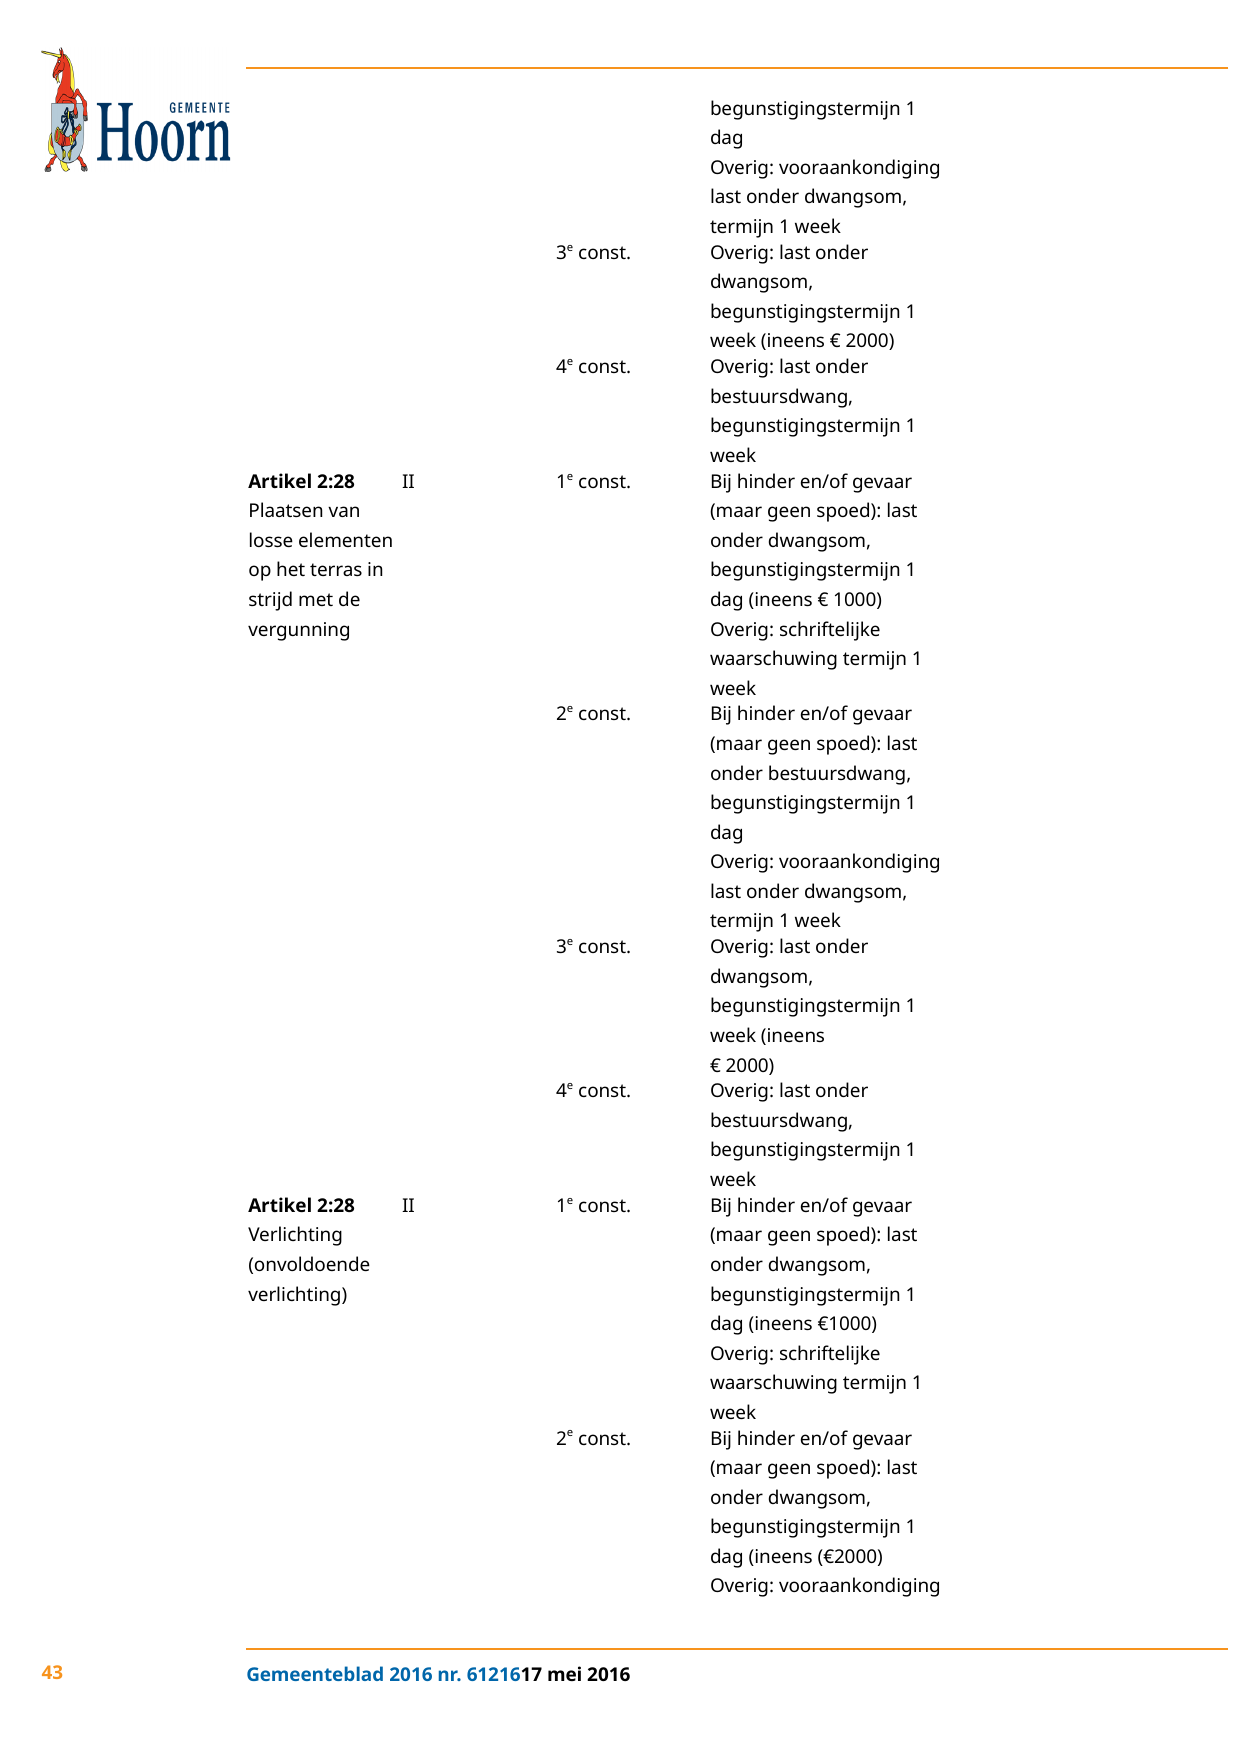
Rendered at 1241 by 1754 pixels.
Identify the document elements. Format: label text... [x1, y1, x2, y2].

table_cell 4e const. [556, 353, 710, 468]
table_cell [944, 95, 1152, 239]
table_cell [248, 701, 402, 933]
table_cell [944, 1425, 1152, 1598]
table_cell [944, 1078, 1152, 1192]
table_cell 2e const. [556, 701, 710, 933]
table_cell 3e const. [556, 239, 710, 353]
table_cell II [402, 1192, 556, 1425]
table_cell Overig: last onder bestuursdwang, begunstigingstermijn 1 week [710, 353, 944, 468]
table_cell Overig: last onder bestuursdwang, begunstigingstermijn 1 week [710, 1078, 944, 1192]
table_cell [248, 934, 402, 1077]
table_cell 4e const. [556, 1078, 710, 1192]
table_cell [248, 1425, 402, 1598]
table_cell begunstigingstermijn 1 dag Overig: vooraankondiging last onder dwangsom, termijn 1 week [710, 95, 944, 239]
table_cell [944, 353, 1152, 468]
table_cell Bij hinder en/of gevaar (maar geen spoed): last onder bestuursdwang, begunstigingstermijn 1 dag Overig: vooraankondiging last onder dwangsom, termijn 1 week [710, 701, 944, 933]
table_cell 1e const. [556, 1192, 710, 1425]
table_cell II [402, 468, 556, 701]
picture [41, 47, 231, 172]
table_cell [248, 353, 402, 468]
table_cell Artikel 2:28 Verlichting (onvoldoende verlichting) [248, 1192, 402, 1425]
table_cell [556, 95, 710, 239]
table_cell Artikel 2:28 Plaatsen van losse elementen op het terras in strijd met de vergunning [248, 468, 402, 701]
table_cell [402, 1425, 556, 1598]
table_cell Overig: last onder dwangsom, begunstigingstermijn 1 week (ineens € 2000) [710, 934, 944, 1077]
table_cell [402, 934, 556, 1077]
table_cell [944, 934, 1152, 1077]
table_cell [944, 468, 1152, 701]
table_cell [944, 239, 1152, 353]
table_cell 1e const. [556, 468, 710, 701]
table_cell 3e const. [556, 934, 710, 1077]
table_cell [402, 239, 556, 353]
table_cell [248, 95, 402, 239]
table_cell [402, 1078, 556, 1192]
table_cell [402, 701, 556, 933]
table_cell Overig: last onder dwangsom, begunstigingstermijn 1 week (ineens € 2000) [710, 239, 944, 353]
table_cell [944, 1192, 1152, 1425]
table_cell [402, 353, 556, 468]
table_cell 2e const. [556, 1425, 710, 1598]
table_cell [248, 1078, 402, 1192]
table_cell Bij hinder en/of gevaar (maar geen spoed): last onder dwangsom, begunstigingstermijn 1 dag (ineens (€2000) Overig: vooraankondiging [710, 1425, 944, 1598]
table_cell Bij hinder en/of gevaar (maar geen spoed): last onder dwangsom, begunstigingstermijn 1 dag (ineens € 1000) Overig: schriftelijke waarschuwing termijn 1 week [710, 468, 944, 701]
table_cell [402, 95, 556, 239]
table_cell Bij hinder en/of gevaar (maar geen spoed): last onder dwangsom, begunstigingstermijn 1 dag (ineens €1000) Overig: schriftelijke waarschuwing termijn 1 week [710, 1192, 944, 1425]
table_cell [944, 701, 1152, 933]
table_cell [248, 239, 402, 353]
